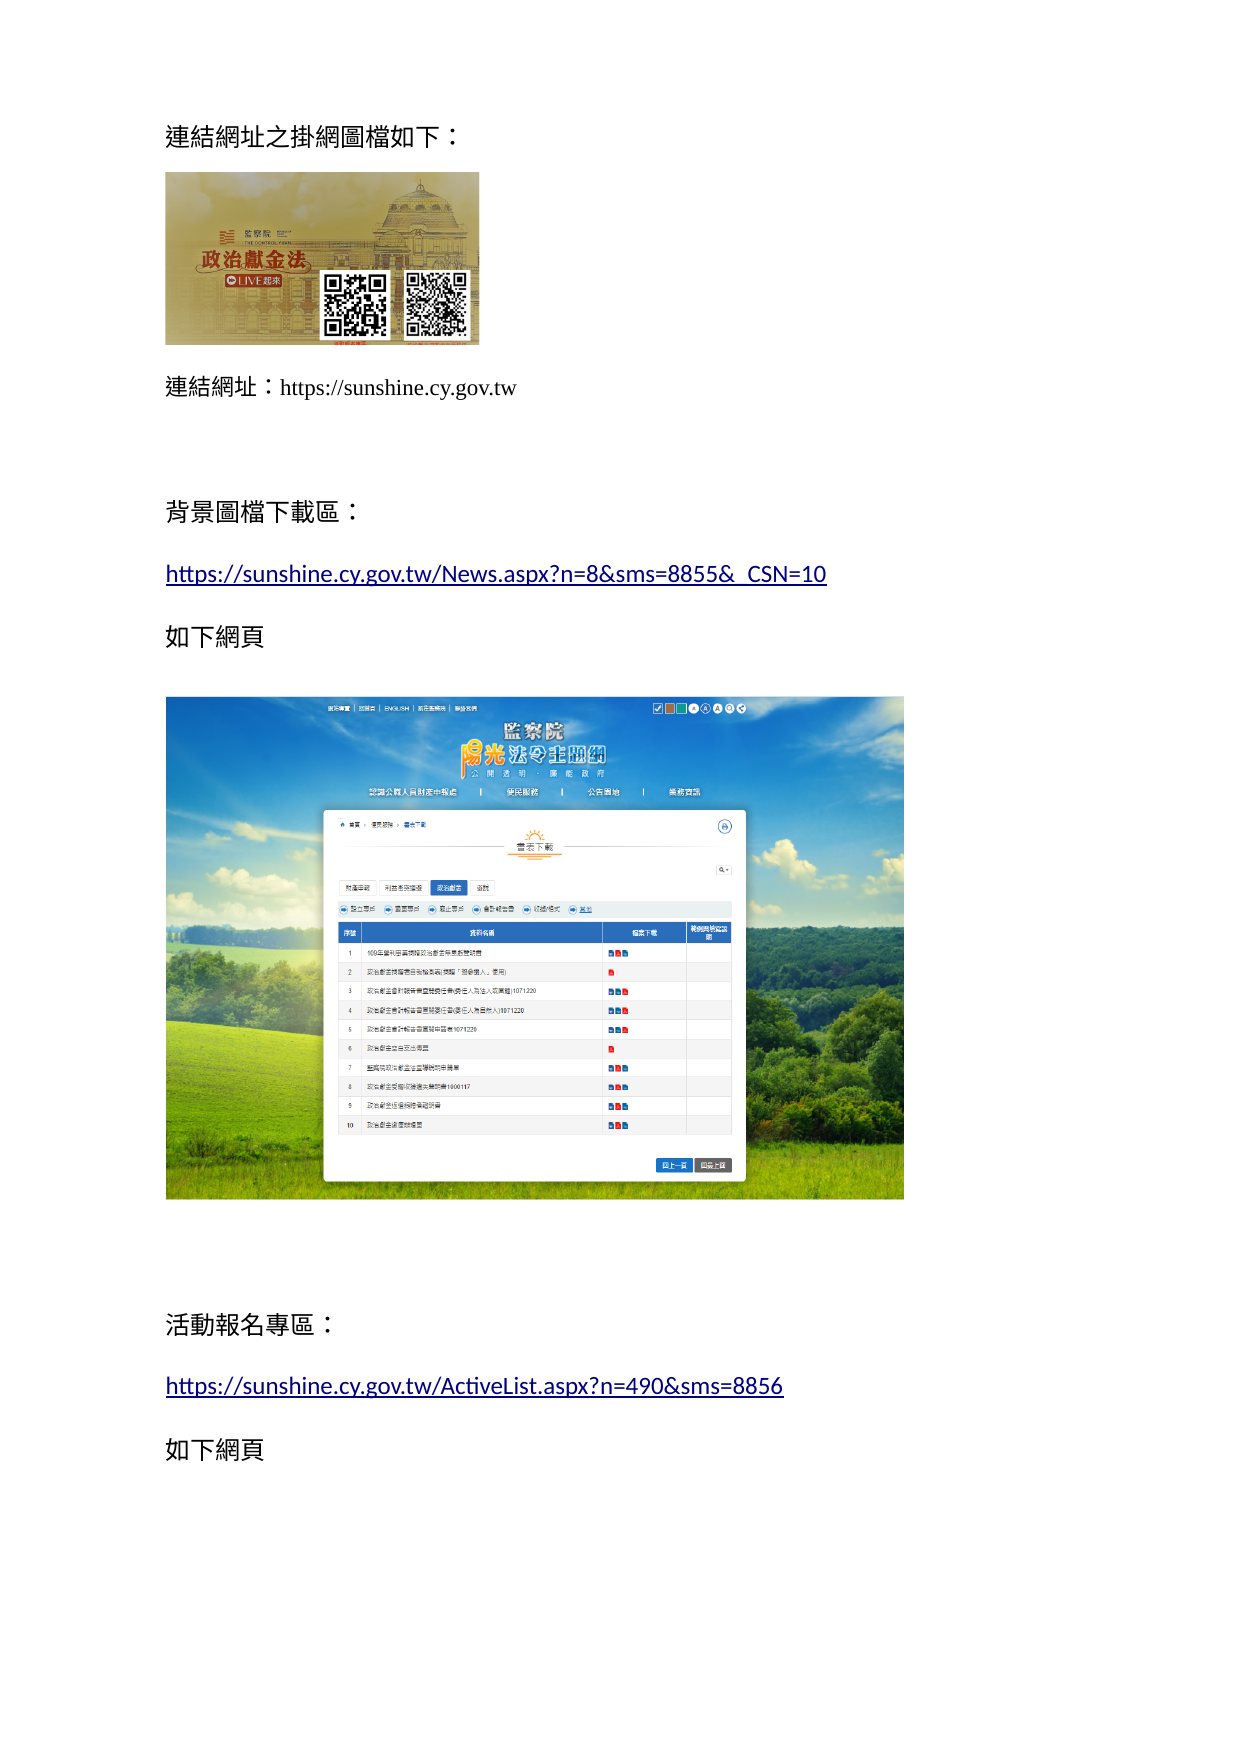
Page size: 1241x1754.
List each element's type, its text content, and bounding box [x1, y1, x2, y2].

text 如下網頁 [165, 1407, 1075, 1469]
text 連結網址之掛網圖檔如下： [165, 94, 1075, 157]
text 活動報名專區： [165, 1282, 1075, 1344]
text https://sunshine.cy.gov.tw/ActiveList.aspx?n=490&sms=8856 [165, 1344, 1075, 1407]
text https://sunshine.cy.gov.tw/News.aspx?n=8&sms=8855&_CSN=10 [165, 532, 1075, 594]
text 連結網址：https://sunshine.cy.gov.tw [165, 344, 1075, 407]
text 如下網頁 [165, 594, 1075, 657]
text 背景圖檔下載區： [165, 469, 1075, 532]
